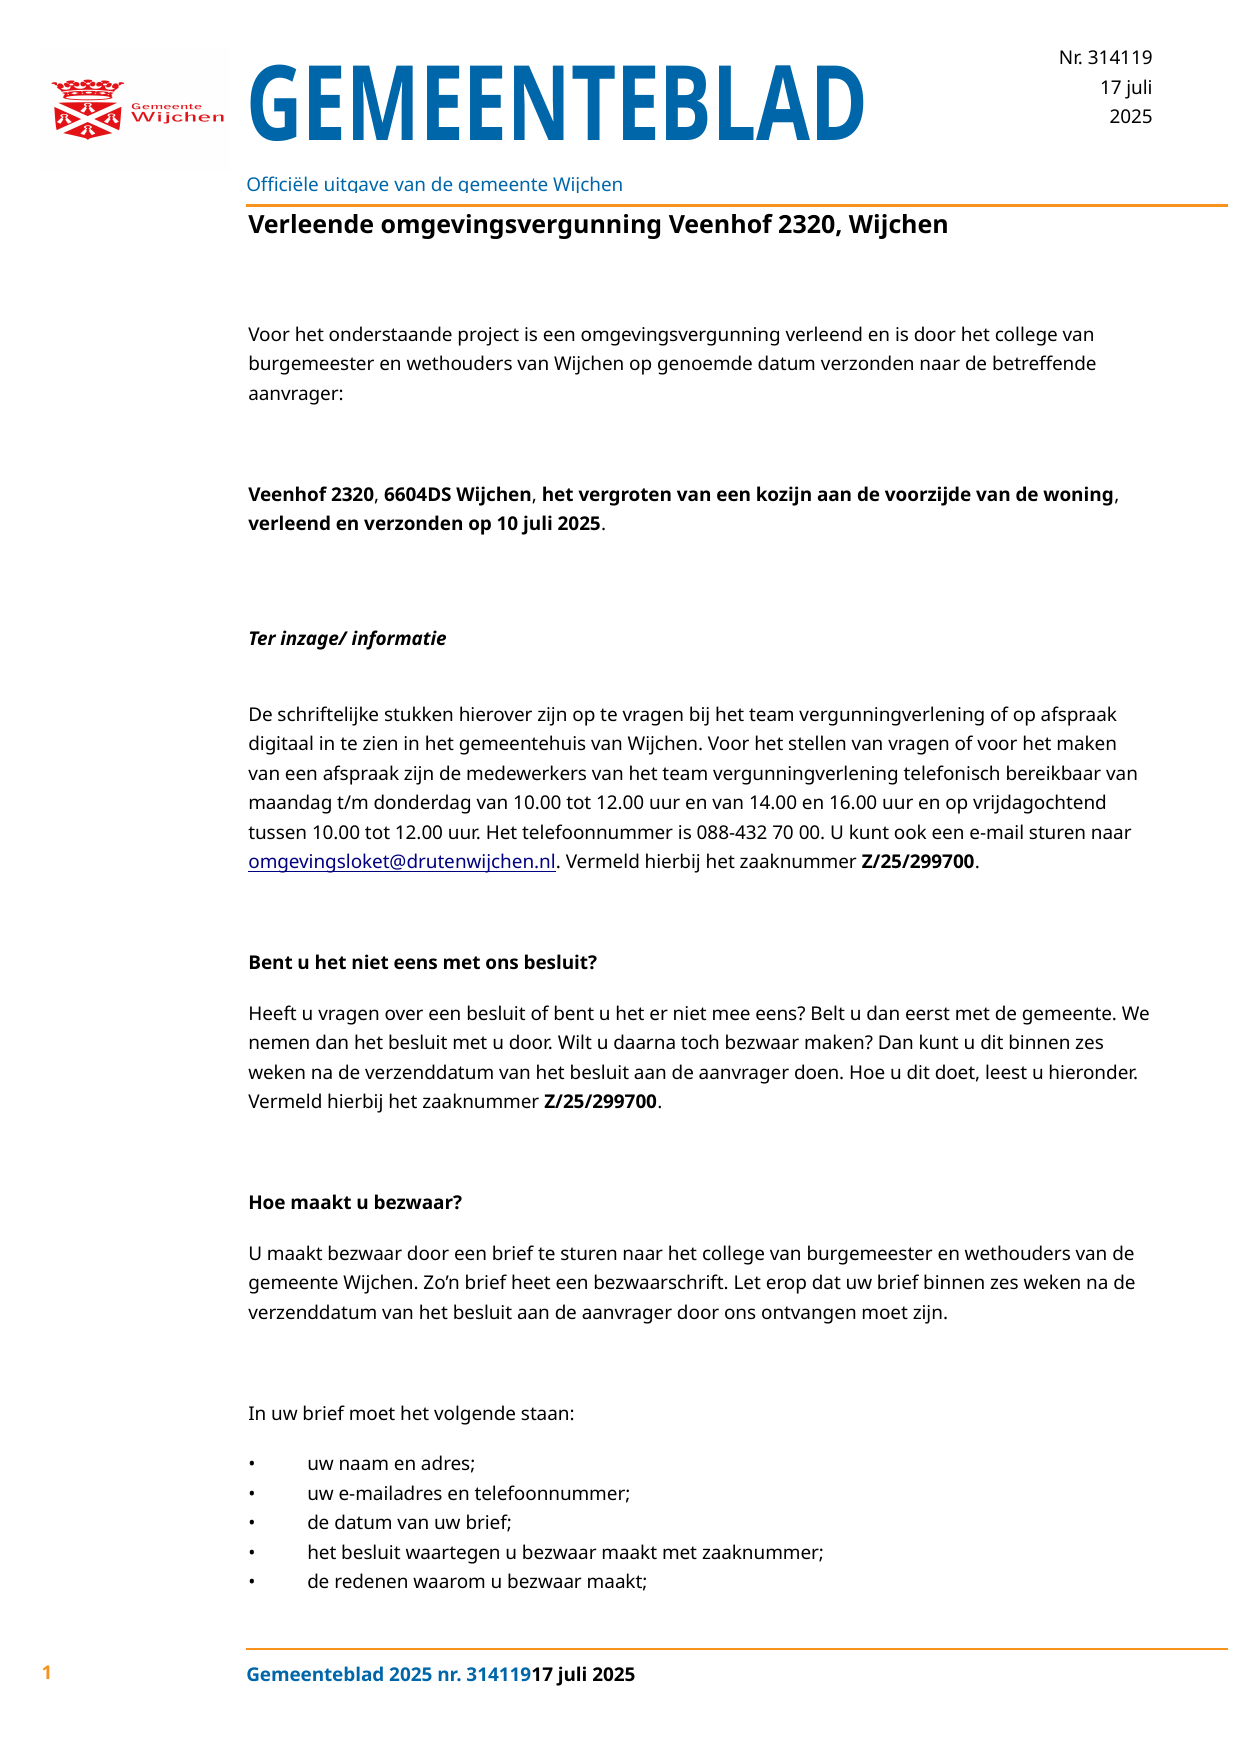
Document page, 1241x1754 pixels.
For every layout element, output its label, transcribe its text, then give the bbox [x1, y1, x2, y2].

text De schriftelijke stukken hierover zijn op te vragen bij het team vergunningverlening of op afspraak digitaal in te zien in het gemeentehuis van Wijchen. Voor het stellen van vragen of voor het maken van een afspraak zijn de medewerkers van het team vergunningverlening telefonisch bereikbaar van maandag t/m donderdag van 10.00 tot 12.00 uur en van 14.00 en 16.00 uur en op vrijdagochtend tussen 10.00 tot 12.00 uur. Het telefoonnummer is 088-432 70 00. U kunt ook een e-mail sturen naar omgevingsloket@drutenwijchen.nl. Vermeld hierbij het zaaknummer Z/25/299700. [248, 701, 1152, 874]
list uw e-mailadres en telefoonnummer; [248, 1480, 1152, 1506]
text Veenhof 2320, 6604DS Wijchen, het vergroten van een kozijn aan de voorzijde van de woning, verleend en verzonden op 10 juli 2025. [248, 481, 1152, 536]
text Ter inzage/ informatie [248, 625, 1152, 650]
picture [41, 47, 231, 172]
text Heeft u vragen over een besluit of bent u het er niet mee eens? Belt u dan eerst met de gemeente. We nemen dan het besluit met u door. Wilt u daarna toch bezwaar maken? Dan kunt u dit binnen zes weken na de verzenddatum van het besluit aan de aanvrager doen. Hoe u dit doet, leest u hieronder. Vermeld hierbij het zaaknummer Z/25/299700. [248, 1000, 1152, 1114]
text In uw brief moet het volgende staan: [248, 1400, 1152, 1426]
text Hoe maakt u bezwaar? [248, 1189, 1152, 1215]
text Voor het onderstaande project is een omgevingsvergunning verleend en is door het college van burgemeester en wethouders van Wijchen op genoemde datum verzonden naar de betreffende aanvrager: [248, 321, 1152, 406]
list de redenen waarom u bezwaar maakt; [248, 1569, 1152, 1594]
text Verleende omgevingsvergunning Veenhof 2320, Wijchen [248, 207, 1152, 241]
list de datum van uw brief; [248, 1509, 1152, 1535]
text U maakt bezwaar door een brief te sturen naar het college van burgemeester en wethouders van de gemeente Wijchen. Zo’n brief heet een bezwaarschrift. Let erop dat uw brief binnen zes weken na de verzenddatum van het besluit aan de aanvrager door ons ontvangen moet zijn. [248, 1240, 1152, 1325]
list uw naam en adres; [248, 1450, 1152, 1476]
list het besluit waartegen u bezwaar maakt met zaaknummer; [248, 1539, 1152, 1565]
text Bent u het niet eens met ons besluit? [248, 949, 1152, 975]
